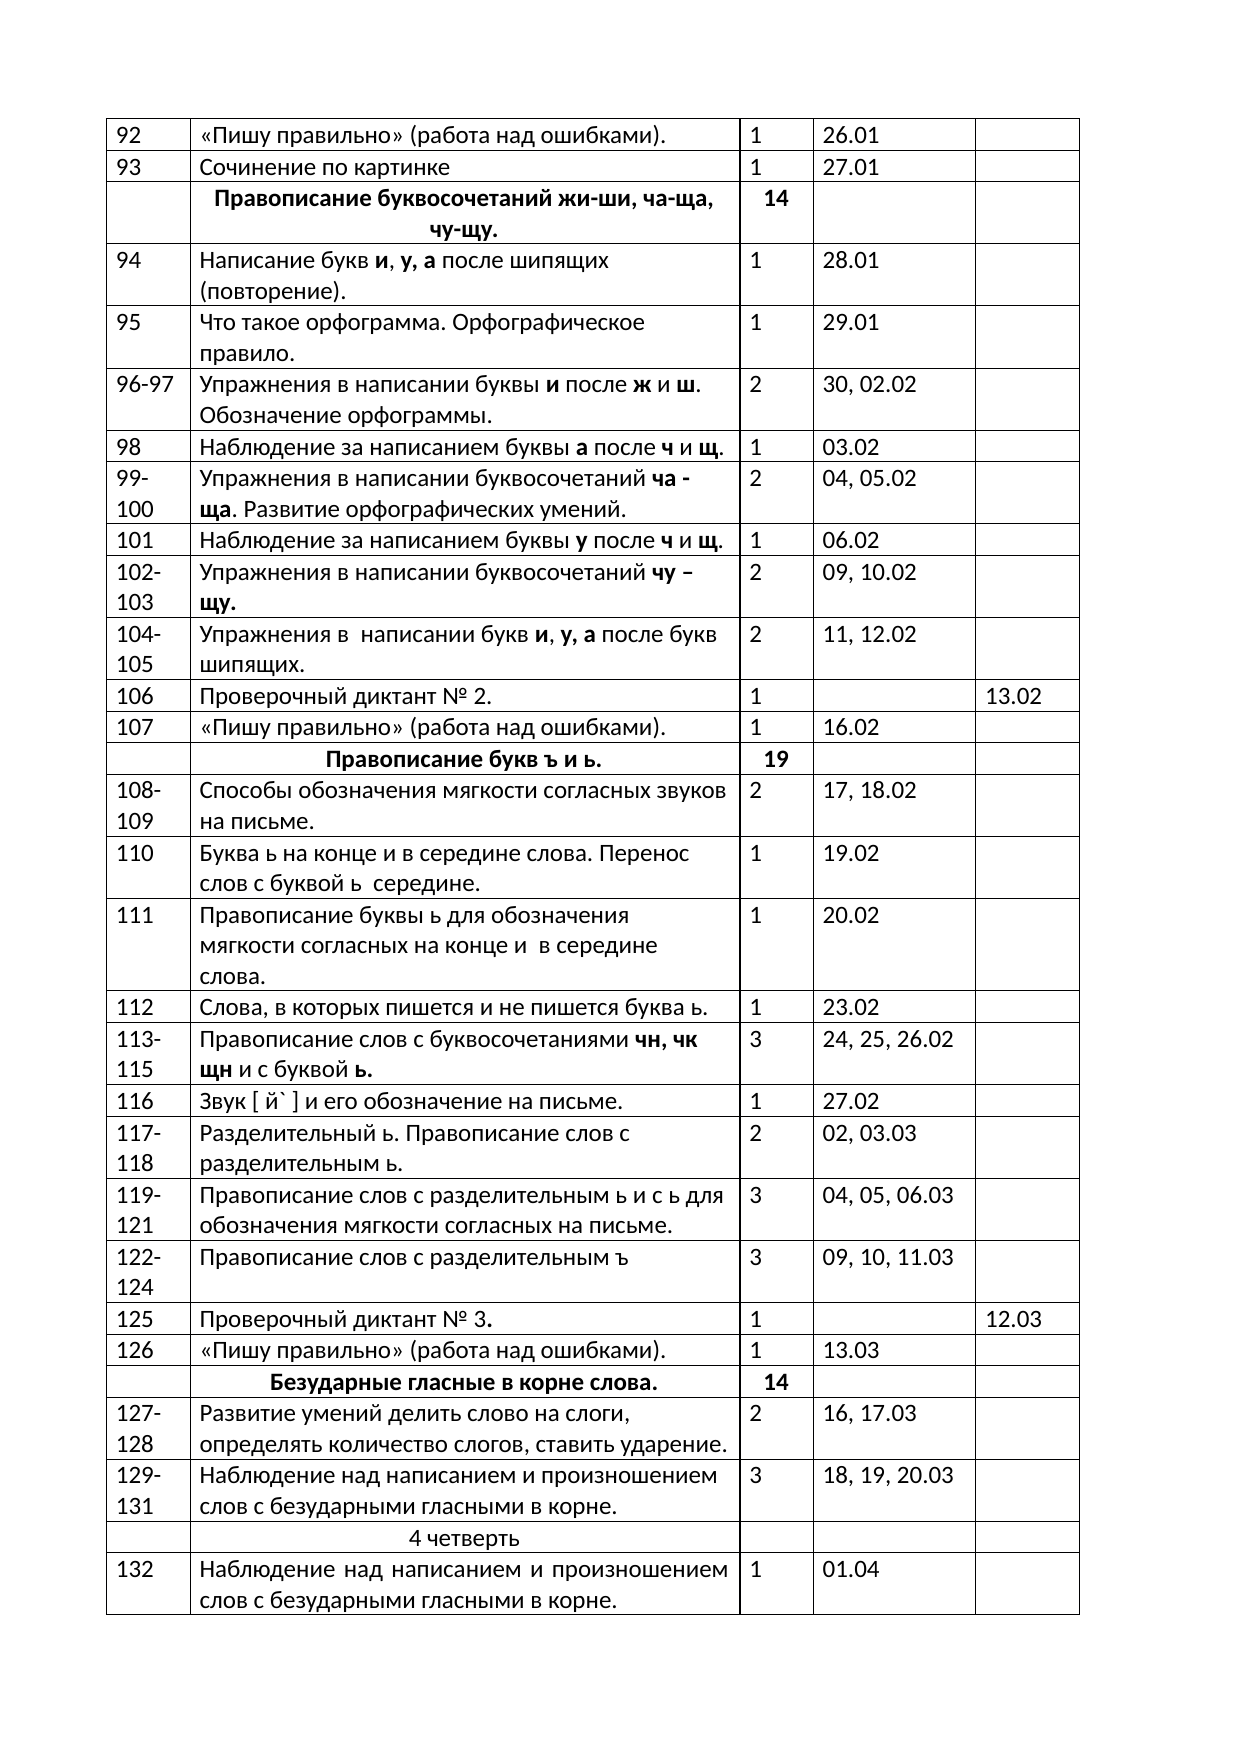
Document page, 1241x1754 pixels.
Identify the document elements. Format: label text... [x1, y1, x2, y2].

table_cell [976, 1085, 1079, 1116]
table_cell 1 [741, 524, 813, 555]
table_cell 19 [741, 743, 813, 774]
table_cell [814, 680, 975, 711]
table_cell [976, 1117, 1079, 1178]
table_cell [107, 743, 190, 774]
table_cell 1 [741, 712, 813, 742]
table_cell 3 [741, 1179, 813, 1240]
table_cell Разделительный ь. Правописание слов с разделительным ь. [191, 1117, 739, 1178]
table_cell 1 [741, 306, 813, 367]
table_cell 03.02 [814, 431, 975, 461]
table_cell Наблюдение за написанием буквы у после ч и щ. [191, 524, 739, 555]
table_cell 119-121 [107, 1179, 190, 1240]
table_cell Правописание слов с разделительным ъ [191, 1241, 739, 1302]
table_cell [107, 1522, 190, 1552]
table_cell Проверочный диктант № 3. [191, 1303, 739, 1333]
table_cell 113-115 [107, 1023, 190, 1084]
table_cell 127-128 [107, 1398, 190, 1459]
table_cell [976, 244, 1079, 305]
table_cell [814, 1303, 975, 1333]
table_cell 27.01 [814, 151, 975, 181]
table_cell Правописание буквосочетаний жи-ши, ча-ща, чу-щу. [191, 182, 739, 243]
table_cell 14 [741, 1366, 813, 1397]
table_cell 30, 02.02 [814, 369, 975, 429]
table_cell 117-118 [107, 1117, 190, 1178]
table_cell 1 [741, 1553, 813, 1614]
table_cell Что такое орфограмма. Орфографическое правило. [191, 306, 739, 367]
table_cell Правописание слов с буквосочетаниями чн, чк щн и с буквой ь. [191, 1023, 739, 1084]
table_cell Правописание букв ъ и ь. [191, 743, 739, 774]
table_cell Упражнения в написании букв и, у, а после букв шипящих. [191, 618, 739, 679]
table_cell 110 [107, 837, 190, 898]
table_cell [976, 1460, 1079, 1521]
table_cell «Пишу правильно» (работа над ошибками). [191, 119, 739, 150]
table_cell 11, 12.02 [814, 618, 975, 679]
table_cell 2 [741, 775, 813, 836]
table_cell 3 [741, 1241, 813, 1302]
table_cell 95 [107, 306, 190, 367]
table_cell 126 [107, 1335, 190, 1365]
table_cell [741, 1522, 813, 1552]
table_cell 13.02 [976, 680, 1079, 711]
table_cell [976, 1179, 1079, 1240]
table_cell 107 [107, 712, 190, 742]
table_cell [814, 1522, 975, 1552]
table_cell 1 [741, 151, 813, 181]
table_cell 09, 10, 11.03 [814, 1241, 975, 1302]
table_cell 16.02 [814, 712, 975, 742]
table_cell «Пишу правильно» (работа над ошибками). [191, 712, 739, 742]
table_cell [107, 1366, 190, 1397]
table_cell [976, 1522, 1079, 1552]
table_cell 116 [107, 1085, 190, 1116]
table_cell [976, 1366, 1079, 1397]
table_cell [976, 1241, 1079, 1302]
table_cell [814, 1366, 975, 1397]
table_cell [976, 899, 1079, 990]
table_cell Упражнения в написании буквы и после ж и ш. Обозначение орфограммы. [191, 369, 739, 429]
table_cell 98 [107, 431, 190, 461]
table_cell 106 [107, 680, 190, 711]
table_cell [976, 743, 1079, 774]
table_cell Способы обозначения мягкости согласных звуков на письме. [191, 775, 739, 836]
table_cell 23.02 [814, 991, 975, 1022]
table_cell Наблюдение над написанием и произношением слов с безударными гласными в корне. [191, 1460, 739, 1521]
table_cell 01.04 [814, 1553, 975, 1614]
table_cell 04, 05, 06.03 [814, 1179, 975, 1240]
table_cell Сочинение по картинке [191, 151, 739, 181]
table_cell 19.02 [814, 837, 975, 898]
table_cell 29.01 [814, 306, 975, 367]
table_cell [976, 618, 1079, 679]
table_cell 24, 25, 26.02 [814, 1023, 975, 1084]
table_cell 3 [741, 1460, 813, 1521]
table_cell 125 [107, 1303, 190, 1333]
table_cell Буква ь на конце и в середине слова. Перенос слов с буквой ь середине. [191, 837, 739, 898]
table_cell [976, 1398, 1079, 1459]
table_cell [976, 306, 1079, 367]
table_cell Слова, в которых пишется и не пишется буква ь. [191, 991, 739, 1022]
table_cell 09, 10.02 [814, 556, 975, 617]
table_cell 14 [741, 182, 813, 243]
table_cell 92 [107, 119, 190, 150]
table_cell 28.01 [814, 244, 975, 305]
table_cell 122-124 [107, 1241, 190, 1302]
table_cell 3 [741, 1023, 813, 1084]
table_cell [976, 182, 1079, 243]
table_cell «Пишу правильно» (работа над ошибками). [191, 1335, 739, 1365]
table_cell Наблюдение за написанием буквы а после ч и щ. [191, 431, 739, 461]
table_cell [976, 462, 1079, 523]
table_cell [976, 712, 1079, 742]
table_cell Написание букв и, у, а после шипящих (повторение). [191, 244, 739, 305]
table_cell 02, 03.03 [814, 1117, 975, 1178]
table_cell 99-100 [107, 462, 190, 523]
table_cell 132 [107, 1553, 190, 1614]
table_cell 20.02 [814, 899, 975, 990]
table_cell 1 [741, 431, 813, 461]
table_cell 1 [741, 1085, 813, 1116]
table_cell Правописание буквы ь для обозначения мягкости согласных на конце и в середине слова. [191, 899, 739, 990]
table_cell 2 [741, 618, 813, 679]
table_cell Наблюдение над написанием и произношением слов с безударными гласными в корне. [191, 1553, 739, 1614]
table_cell [814, 182, 975, 243]
table_cell 129-131 [107, 1460, 190, 1521]
table_cell [107, 182, 190, 243]
table_cell Звук [ й` ] и его обозначение на письме. [191, 1085, 739, 1116]
table_cell 111 [107, 899, 190, 990]
table_cell Проверочный диктант № 2. [191, 680, 739, 711]
table_cell 17, 18.02 [814, 775, 975, 836]
table_cell 1 [741, 1303, 813, 1333]
table_cell 4 четверть [191, 1522, 739, 1552]
table_cell [976, 524, 1079, 555]
table_cell Правописание слов с разделительным ь и с ь для обозначения мягкости согласных на письме. [191, 1179, 739, 1240]
table_cell 96-97 [107, 369, 190, 429]
table_cell 06.02 [814, 524, 975, 555]
table_cell 1 [741, 119, 813, 150]
table_cell Развитие умений делить слово на слоги, определять количество слогов, ставить ударение. [191, 1398, 739, 1459]
table_cell 12.03 [976, 1303, 1079, 1333]
table_cell Упражнения в написании буквосочетаний ча - ща. Развитие орфографических умений. [191, 462, 739, 523]
table_cell 2 [741, 369, 813, 429]
table_cell 1 [741, 899, 813, 990]
table_cell [976, 369, 1079, 429]
table_cell Упражнения в написании буквосочетаний чу – щу. [191, 556, 739, 617]
table_cell 108-109 [107, 775, 190, 836]
table_cell 104-105 [107, 618, 190, 679]
table_cell Безударные гласные в корне слова. [191, 1366, 739, 1397]
table_cell [976, 431, 1079, 461]
table_cell [976, 775, 1079, 836]
table_cell 2 [741, 1117, 813, 1178]
table_cell 112 [107, 991, 190, 1022]
table_cell [976, 991, 1079, 1022]
table_cell [976, 1335, 1079, 1365]
table_cell 1 [741, 1335, 813, 1365]
table_cell 1 [741, 991, 813, 1022]
table_cell [976, 119, 1079, 150]
table_cell 102-103 [107, 556, 190, 617]
table_cell 94 [107, 244, 190, 305]
table_cell 1 [741, 680, 813, 711]
table_cell 2 [741, 1398, 813, 1459]
table_cell 16, 17.03 [814, 1398, 975, 1459]
table_cell 101 [107, 524, 190, 555]
table_cell 1 [741, 837, 813, 898]
table_cell 1 [741, 244, 813, 305]
table_cell [976, 151, 1079, 181]
table_cell [814, 743, 975, 774]
table_cell 04, 05.02 [814, 462, 975, 523]
table_cell 2 [741, 462, 813, 523]
table_cell 27.02 [814, 1085, 975, 1116]
table_cell 2 [741, 556, 813, 617]
table_cell [976, 1553, 1079, 1614]
table_cell 18, 19, 20.03 [814, 1460, 975, 1521]
table_cell [976, 556, 1079, 617]
table_cell [976, 837, 1079, 898]
table_cell 93 [107, 151, 190, 181]
table_cell [976, 1023, 1079, 1084]
table_cell 13.03 [814, 1335, 975, 1365]
table_cell 26.01 [814, 119, 975, 150]
